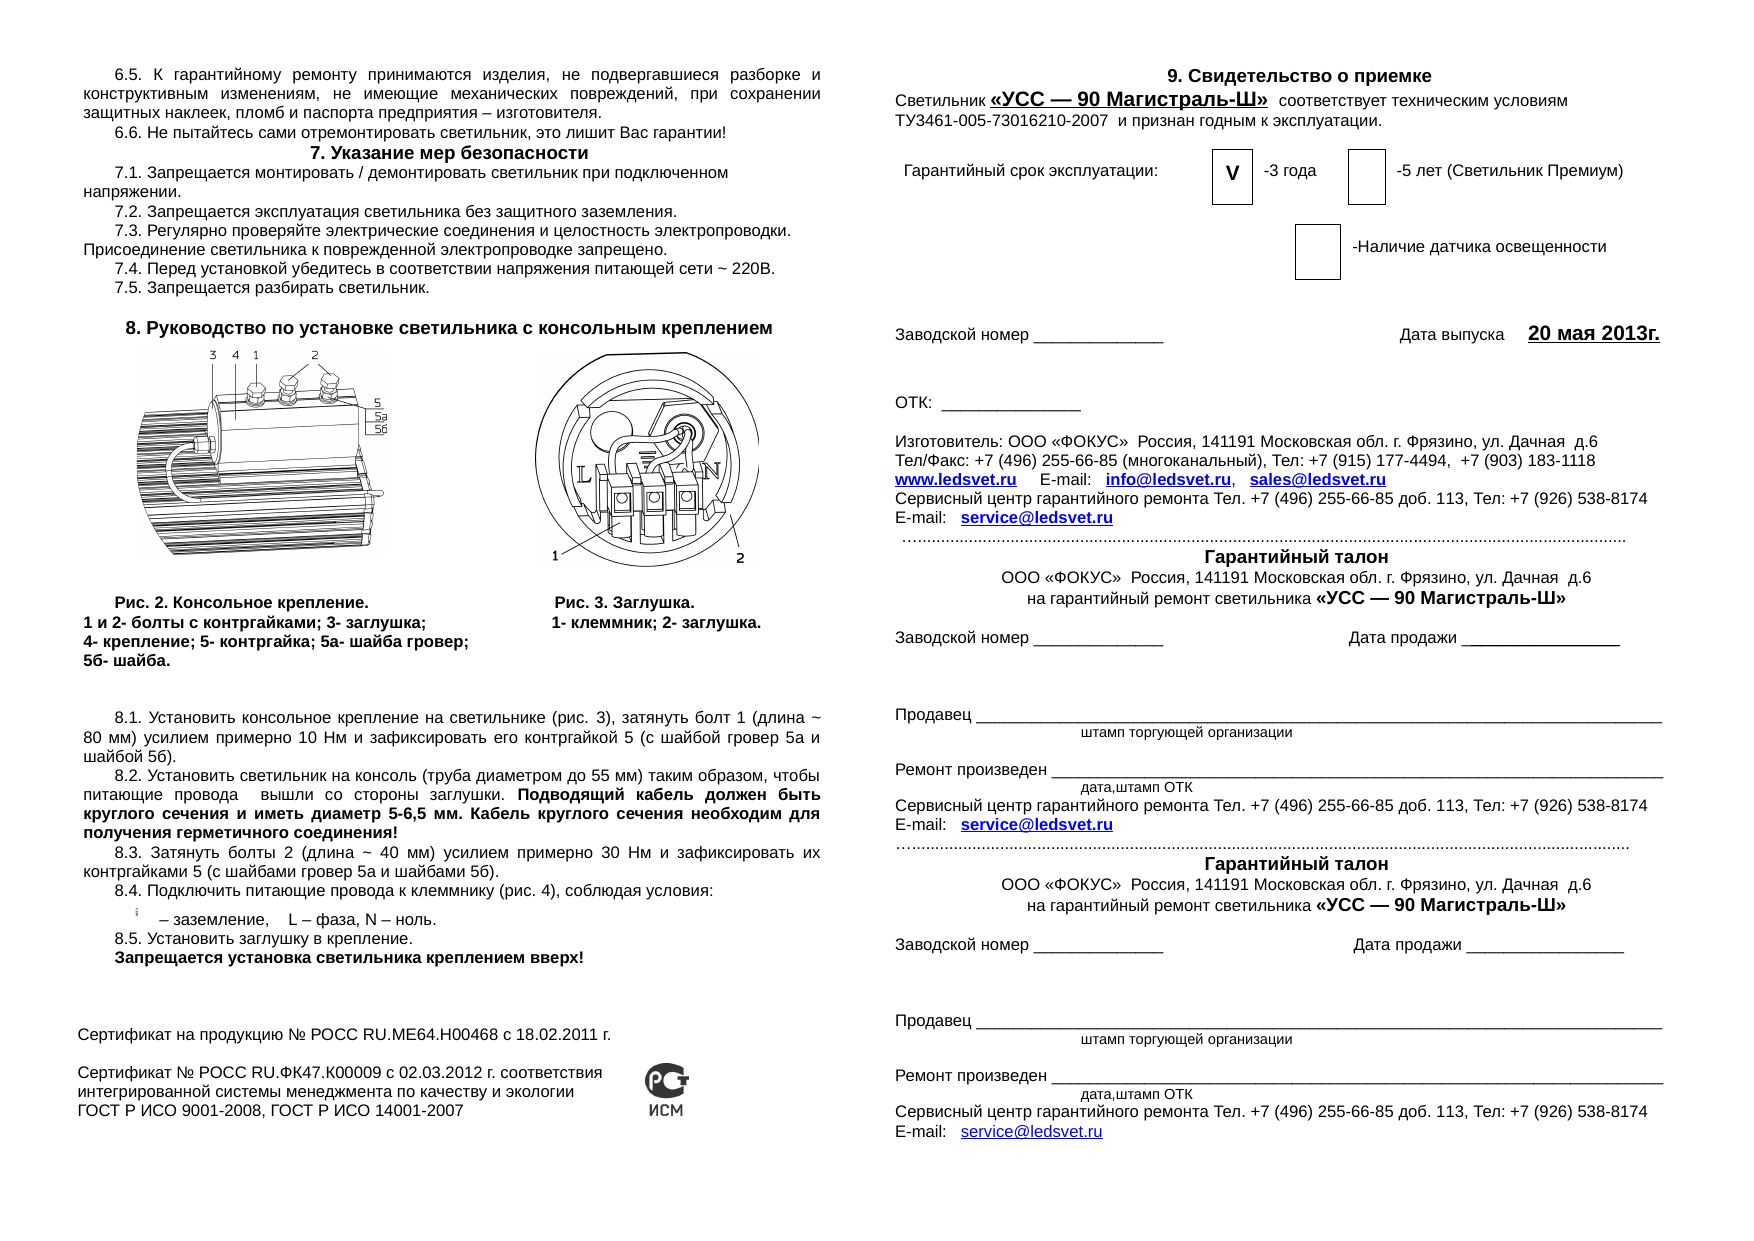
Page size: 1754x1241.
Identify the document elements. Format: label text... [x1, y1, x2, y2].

text Рис. 2. Консольное крепление. Рис. 3. Заглушка. [83, 593, 821, 612]
text Запрещается установка светильника креплением вверх! [83, 948, 821, 967]
text Ремонт произведен __________________________________________________________________ [895, 1066, 1698, 1085]
text на гарантийный ремонт светильника «УСС — 90 Магистраль-Ш» [895, 587, 1698, 609]
list [690, 1101, 821, 1120]
text Изготовитель: ООО «ФОКУС» Россия, 141191 Московская обл. г. Фрязино, ул. Дачная д.6 [895, 431, 1698, 451]
text 8.5. Установить заглушку в крепление. [83, 928, 821, 948]
picture [535, 352, 759, 567]
text 6.6. Не пытайтесь сами отремонтировать светильник, это лишит Вас гарантии! [83, 122, 821, 142]
text Сервисный центр гарантийного ремонта Тел. +7 (496) 255-66-85 доб. 113, Тел: +7 (926) 538-8174 [895, 796, 1728, 815]
text Продавец __________________________________________________________________________ [895, 704, 1698, 724]
text …......................................................................................................................................................... [901, 527, 1698, 546]
text Гарантийный талон [895, 546, 1698, 568]
table_header [1349, 150, 1385, 204]
text Гарантийный талон [895, 853, 1698, 874]
list Сертификат на продукцию № РОСС RU.МЕ64.Н00468 с 18.02.2011 г. [77, 1024, 821, 1043]
text дата,штамп ОТК [895, 1085, 1698, 1102]
text Заводской номер ______________ Дата продажи _________________ [895, 934, 1698, 954]
list [690, 1082, 821, 1101]
text www.ledsvet.ru E-mail: info@ledsvet.ru, sales@ledsvet.ru [895, 470, 1698, 489]
list ГОСТ Р ИСО 9001-2008, ГОСТ Р ИСО 14001-2007 [77, 1101, 643, 1120]
table_header [1252, 224, 1295, 279]
text 8. Руководство по установке светильника с консольным креплением [77, 316, 821, 338]
table_header [1296, 225, 1340, 279]
text Заводской номер ______________ Дата выпуска 20 мая 2013г. [895, 321, 1698, 345]
text ООО «ФОКУС» Россия, 141191 Московская обл. г. Фрязино, ул. Дачная д.6 [895, 874, 1698, 894]
text на гарантийный ремонт светильника «УСС — 90 Магистраль-Ш» [895, 894, 1698, 915]
text Тел/Факс: +7 (496) 255-66-85 (многоканальный), Тел: +7 (915) 177-4494, +7 (903) 183-1118 [895, 451, 1698, 470]
text ТУ3461-005-73016210-2007 и признан годным к эксплуатации. [895, 110, 1698, 129]
text 6.5. К гарантийному ремонту принимаются изделия, не подвергавшиеся разборке и конструктивным изменениям, не имеющие механических повреждений, при сохранении защитных наклеек, пломб и паспорта предприятия – изготовителя. [83, 65, 821, 122]
text Сервисный центр гарантийного ремонта Тел. +7 (496) 255-66-85 доб. 113, Тел: +7 (926) 538-8174 [895, 489, 1698, 508]
table_header -Наличие датчика освещенности [1341, 224, 1668, 279]
list [690, 1063, 821, 1082]
text дата,штамп ОТК [895, 779, 1698, 796]
text 8.3. Затянуть болты 2 (длина ~ 40 мм) усилием примерно 30 Нм и зафиксировать их контргайками 5 (с шайбами гровер 5а и шайбами 5б). [83, 842, 821, 881]
table_header V [1213, 150, 1252, 204]
text 8.1. Установить консольное крепление на светильнике (рис. 3), затянуть болт 1 (длина ~ 80 мм) усилием примерно 10 Нм и зафиксировать его контргайкой 5 (с шайбой гровер 5а и шайбой 5б). [83, 708, 821, 766]
text …........................................................................................................................................................... [895, 834, 1698, 853]
list Сертификат № РОСС RU.ФК47.К00009 с 02.03.2012 г. соответствия [77, 1063, 643, 1082]
list 9. Свидетельство о приемке [901, 65, 1698, 86]
text 7.5. Запрещается разбирать светильник. [83, 278, 821, 297]
list интегрированной системы менеджмента по качеству и экологии [77, 1082, 643, 1101]
table_header -5 лет (Светильник Премиум) [1386, 149, 1668, 204]
table_header -3 года [1253, 149, 1348, 204]
text Заводской номер ______________ Дата продажи _________________ [895, 628, 1698, 647]
table_header Гарантийный срок эксплуатации: [892, 149, 1212, 204]
text – заземление, L – фаза, N – ноль. [83, 900, 821, 928]
text 1 и 2- болты с контргайками; 3- заглушка; 1- клеммник; 2- заглушка. [83, 612, 821, 632]
text Светильник «УСС — 90 Магистраль-Ш» соответствует техническим условиям [895, 86, 1698, 110]
picture [136, 349, 388, 555]
text Ремонт произведен __________________________________________________________________ [895, 759, 1698, 779]
text 8.4. Подключить питающие провода к клеммнику (рис. 4), соблюдая условия: [83, 881, 821, 900]
table_header [1213, 224, 1252, 279]
text штамп торгующей организации [895, 724, 1698, 740]
text Сервисный центр гарантийного ремонта Тел. +7 (496) 255-66-85 доб. 113, Тел: +7 (926) 538-8174 [895, 1102, 1728, 1121]
text E-mail: service@ledsvet.ru [895, 508, 1698, 527]
text 5б- шайба. [83, 651, 821, 670]
text штамп торгующей организации [895, 1030, 1698, 1047]
text 7.3. Регулярно проверяйте электрические соединения и целостность электропроводки. Присоединение светильника к поврежденной электропроводке запрещено. [83, 221, 821, 259]
text 7.1. Запрещается монтировать / демонтировать светильник при подключенном напряжении. [83, 163, 821, 201]
text 7.4. Перед установкой убедитесь в соответствии напряжения питающей сети ~ 220В. [83, 259, 821, 278]
text ООО «ФОКУС» Россия, 141191 Московская обл. г. Фрязино, ул. Дачная д.6 [895, 568, 1698, 587]
text E-mail: service@ledsvet.ru [895, 1121, 1698, 1141]
text E-mail: service@ledsvet.ru [895, 815, 1698, 834]
text 7. Указание мер безопасности [77, 142, 821, 163]
picture [645, 1063, 689, 1121]
text ОТК: _______________ [895, 393, 1698, 412]
text 8.2. Установить светильник на консоль (труба диаметром до 55 мм) таким образом, чтобы питающие провода вышли со стороны заглушки. Подводящий кабель должен быть круглого сечения и иметь диаметр 5-6,5 мм. Кабель круглого сечения необходим для получения герметичного соединения! [83, 766, 821, 842]
text Продавец __________________________________________________________________________ [895, 1011, 1698, 1030]
text 7.2. Запрещается эксплуатация светильника без защитного заземления. [83, 201, 821, 221]
text 4- крепление; 5- контргайка; 5а- шайба гровер; [83, 632, 821, 651]
table_header [892, 224, 1212, 279]
